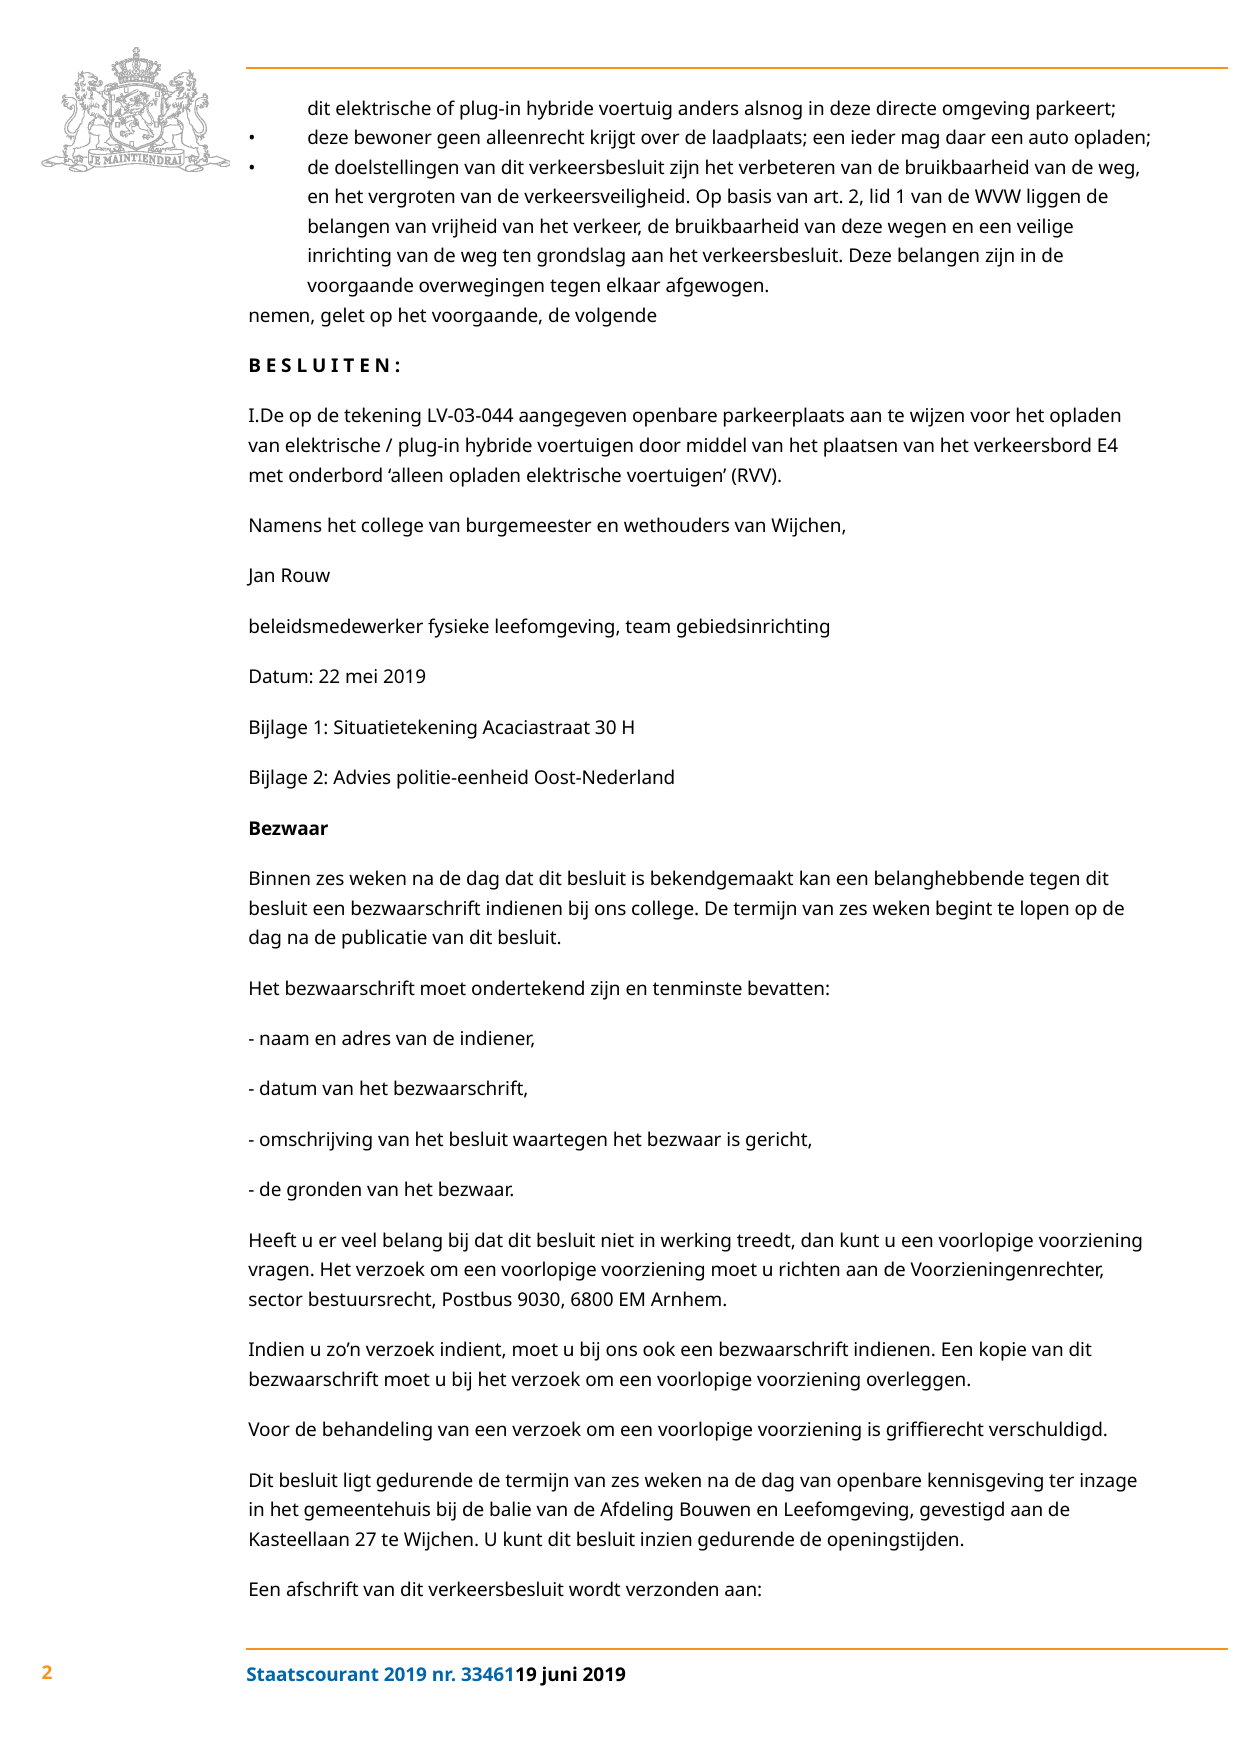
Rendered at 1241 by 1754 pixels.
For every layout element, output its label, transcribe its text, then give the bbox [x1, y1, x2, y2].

text Datum: 22 mei 2019 [248, 663, 1152, 689]
list de doelstellingen van dit verkeersbesluit zijn het verbeteren van de bruikbaarheid van de weg, en het vergroten van de verkeersveiligheid. Op basis van art. 2, lid 1 van de WVW liggen de belangen van vrijheid van het verkeer, de bruikbaarheid van deze wegen en een veilige inrichting van de weg ten grondslag aan het verkeersbesluit. Deze belangen zijn in de voorgaande overwegingen tegen elkaar afgewogen. [248, 154, 1152, 298]
text Het bezwaarschrift moet ondertekend zijn en tenminste bevatten: [248, 975, 1152, 1001]
text beleidsmedewerker fysieke leefomgeving, team gebiedsinrichting [248, 613, 1152, 639]
text - datum van het bezwaarschrift, [248, 1076, 1152, 1101]
text - omschrijving van het besluit waartegen het bezwaar is gericht, [248, 1126, 1152, 1152]
text Bezwaar [248, 815, 1152, 841]
list dit elektrische of plug-in hybride voertuig anders alsnog in deze directe omgeving parkeert; [248, 95, 1152, 121]
text nemen, gelet op het voorgaande, de volgende [248, 302, 1152, 328]
text Namens het college van burgemeester en wethouders van Wijchen, [248, 512, 1152, 538]
list deze bewoner geen alleenrecht krijgt over de laadplaats; een ieder mag daar een auto opladen; [248, 124, 1152, 150]
text Bijlage 2: Advies politie-eenheid Oost-Nederland [248, 764, 1152, 790]
text - de gronden van het bezwaar. [248, 1176, 1152, 1202]
text - naam en adres van de indiener, [248, 1025, 1152, 1051]
text Bijlage 1: Situatietekening Acaciastraat 30 H [248, 714, 1152, 740]
text Jan Rouw [248, 563, 1152, 588]
text Indien u zo’n verzoek indient, moet u bij ons ook een bezwaarschrift indienen. Een kopie van dit bezwaarschrift moet u bij het verzoek om een voorlopige voorziening overleggen. [248, 1336, 1152, 1392]
text Dit besluit ligt gedurende de termijn van zes weken na de dag van openbare kennisgeving ter inzage in het gemeentehuis bij de balie van de Afdeling Bouwen en Leefomgeving, gevestigd aan de Kasteellaan 27 te Wijchen. U kunt dit besluit inzien gedurende de openingstijden. [248, 1467, 1152, 1552]
text B E S L U I T E N : [248, 352, 1152, 378]
text Voor de behandeling van een verzoek om een voorlopige voorziening is griffierecht verschuldigd. [248, 1416, 1152, 1442]
picture [41, 47, 231, 172]
text Een afschrift van dit verkeersbesluit wordt verzonden aan: [248, 1576, 1152, 1602]
text I.De op de tekening LV-03-044 aangegeven openbare parkeerplaats aan te wijzen voor het opladen van elektrische / plug-in hybride voertuigen door middel van het plaatsen van het verkeersbord E4 met onderbord ‘alleen opladen elektrische voertuigen’ (RVV). [248, 403, 1152, 488]
text Heeft u er veel belang bij dat dit besluit niet in werking treedt, dan kunt u een voorlopige voorziening vragen. Het verzoek om een voorlopige voorziening moet u richten aan de Voorzieningenrechter, sector bestuursrecht, Postbus 9030, 6800 EM Arnhem. [248, 1227, 1152, 1312]
text Binnen zes weken na de dag dat dit besluit is bekendgemaakt kan een belanghebbende tegen dit besluit een bezwaarschrift indienen bij ons college. De termijn van zes weken begint te lopen op de dag na de publicatie van dit besluit. [248, 865, 1152, 950]
